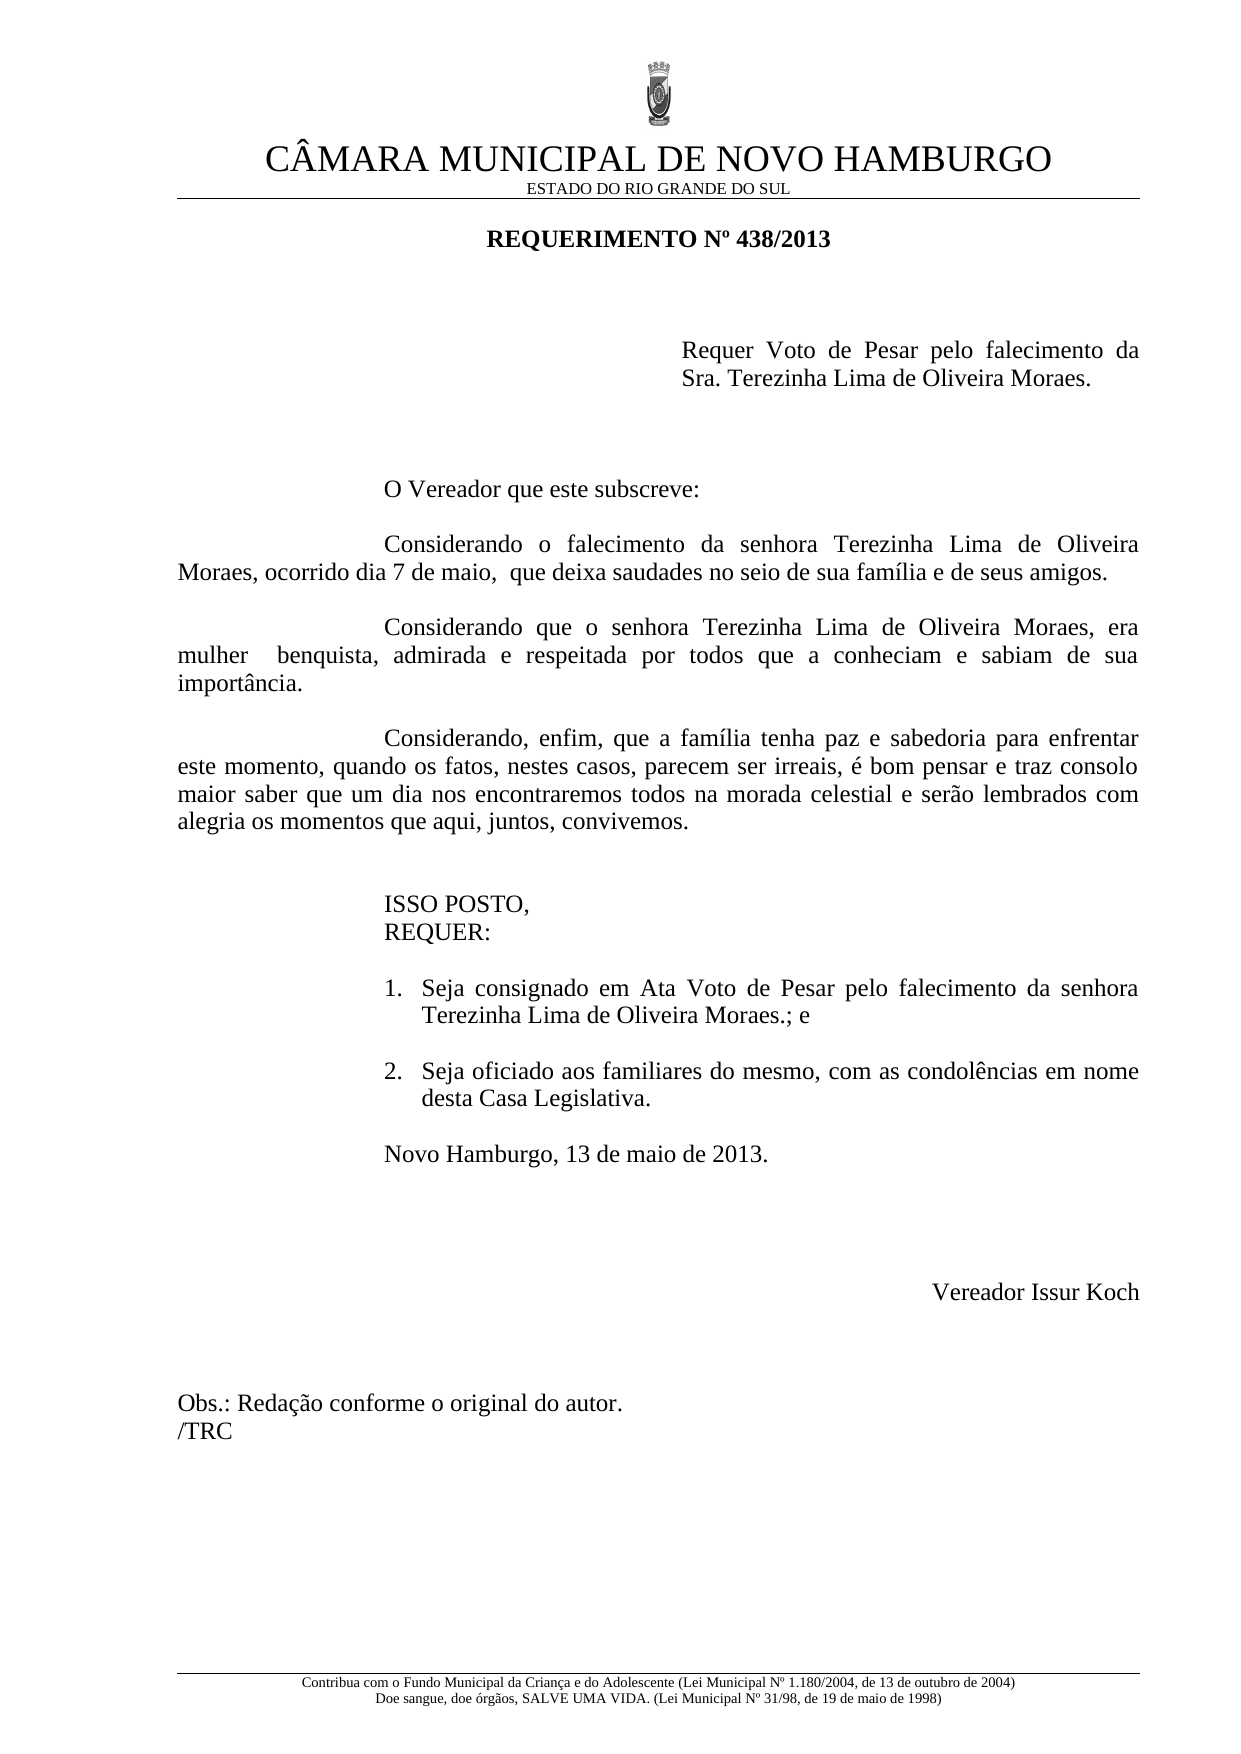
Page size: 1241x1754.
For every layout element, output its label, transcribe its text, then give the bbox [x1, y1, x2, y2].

text Novo Hamburgo, 13 de maio de 2013. [177, 1140, 1140, 1168]
text Considerando, enfim, que a família tenha paz e sabedoria para enfrentar este momento, quando os fatos, nestes casos, parecem ser irreais, é bom pensar e traz consolo maior saber que um dia nos encontraremos todos na morada celestial e serão lembrados com alegria os momentos que aqui, juntos, convivemos. [177, 724, 1140, 835]
text Considerando o falecimento da senhora Terezinha Lima de Oliveira Moraes, ocorrido dia 7 de maio, que deixa saudades no seio de sua família e de seus amigos. [177, 530, 1140, 586]
text REQUER: [177, 918, 1140, 946]
title REQUERIMENTO Nº 438/2013 [177, 226, 1140, 253]
list Seja consignado em Ata Voto de Pesar pelo falecimento da senhora Terezinha Lima de Oliveira Moraes.; e [384, 974, 1140, 1029]
text Considerando que o senhora Terezinha Lima de Oliveira Moraes, era mulher benquista, admirada e respeitada por todos que a conheciam e sabiam de sua importância. [177, 613, 1140, 697]
text ISSO POSTO, [177, 891, 1140, 918]
list Seja oficiado aos familiares do mesmo, com as condolências em nome desta Casa Legislativa. [384, 1057, 1140, 1112]
text Requer Voto de Pesar pelo falecimento da Sra. Terezinha Lima de Oliveira Moraes. [681, 336, 1140, 392]
text Vereador Issur Koch [177, 1278, 1140, 1306]
text Obs.: Redação conforme o original do autor. [177, 1389, 1140, 1417]
text O Vereador que este subscreve: [383, 475, 1140, 503]
text /TRC [177, 1417, 1140, 1445]
